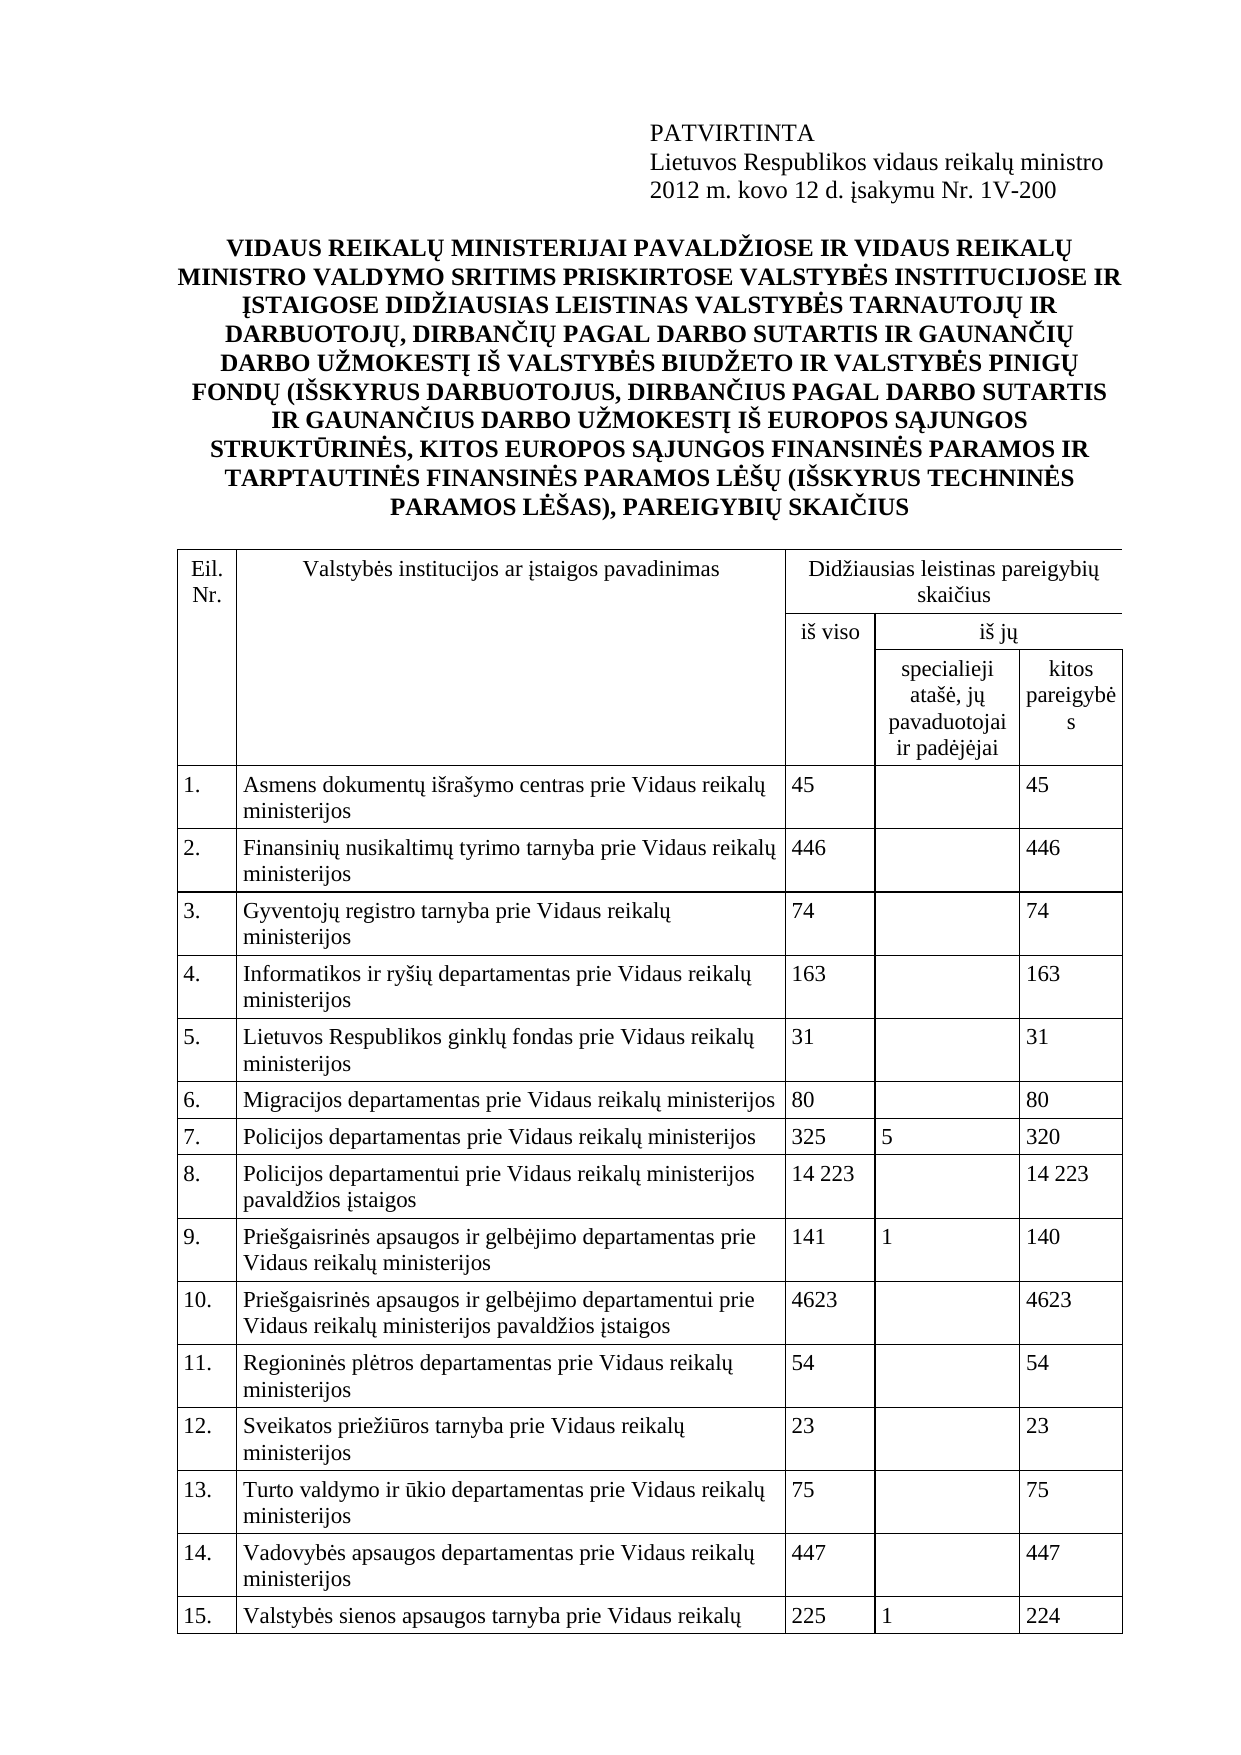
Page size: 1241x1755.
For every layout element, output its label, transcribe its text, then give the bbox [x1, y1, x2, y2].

table_cell Sveikatos priežiūros tarnyba prie Vidaus reikalų ministerijos [237, 1408, 785, 1470]
table_cell Vadovybės apsaugos departamentas prie Vidaus reikalų ministerijos [237, 1534, 785, 1596]
table_cell [876, 1534, 1019, 1596]
table_cell 14 223 [786, 1155, 874, 1217]
table_cell 140 [1020, 1219, 1122, 1281]
table_cell 325 [786, 1119, 874, 1154]
table_cell 141 [786, 1219, 874, 1281]
table_cell 1. [178, 766, 236, 828]
table_header Didžiausias leistinas pareigybių skaičius [786, 550, 1122, 612]
table_cell 23 [786, 1408, 874, 1470]
table_cell Migracijos departamentas prie Vidaus reikalų ministerijos [237, 1082, 785, 1117]
table_cell 2. [178, 829, 236, 891]
table_cell 80 [1020, 1082, 1122, 1117]
table_cell Policijos departamentui prie Vidaus reikalų ministerijos pavaldžios įstaigos [237, 1155, 785, 1217]
table_cell [876, 829, 1019, 891]
text Lietuvos Respublikos vidaus reikalų ministro [649, 147, 1122, 176]
table_cell specialieji atašė, jų pavaduotojai ir padėjėjai [876, 650, 1019, 765]
table_cell 224 [1020, 1597, 1122, 1633]
table_cell 7. [178, 1119, 236, 1154]
table_header Valstybės institucijos ar įstaigos pavadinimas [237, 550, 785, 765]
table_cell 10. [178, 1282, 236, 1344]
table_cell 8. [178, 1155, 236, 1217]
table_cell 6. [178, 1082, 236, 1117]
table_cell 54 [1020, 1345, 1122, 1407]
table_cell [876, 1155, 1019, 1217]
table_cell kitos pareigybės [1020, 650, 1122, 765]
table_cell Asmens dokumentų išrašymo centras prie Vidaus reikalų ministerijos [237, 766, 785, 828]
table_cell 446 [786, 829, 874, 891]
table_cell 163 [786, 956, 874, 1018]
table_cell 3. [178, 893, 236, 954]
table_cell 14. [178, 1534, 236, 1596]
table_cell 54 [786, 1345, 874, 1407]
table_cell 163 [1020, 956, 1122, 1018]
table_header Eil. Nr. [178, 550, 236, 765]
table_cell Regioninės plėtros departamentas prie Vidaus reikalų ministerijos [237, 1345, 785, 1407]
table_cell 31 [786, 1019, 874, 1081]
text VIDAUS REIKALŲ MINISTERIJAI PAVALDŽIOSE IR vidaus reikalų ministro valdymo sritims priskirtose VALSTYBĖS INSTITUCIJOSE IR ĮSTAIGOSE didžiausias leistinas valstybės tarnautojų ir darbuotojų, dirbančių pagal darbo sutartis ir gaunančių darbo užmokestį iš valstybės biudžeto ir valstybės pinigų fondų (išskyrus darbuotojus, dirbančius pagal darbo sutartis ir gaunančius darbo užmokestį iš Europos Sąjungos struktūrinės, kitos Europos Sąjungos finansinės paramos ir tarptautinės finansinės paramos lėšų (išskyrus techninės paramos lėšas), pareigybių skaičius [177, 233, 1122, 521]
table_cell 15. [178, 1597, 236, 1633]
table_cell Lietuvos Respublikos ginklų fondas prie Vidaus reikalų ministerijos [237, 1019, 785, 1081]
table_cell [876, 1282, 1019, 1344]
table_cell Priešgaisrinės apsaugos ir gelbėjimo departamentui prie Vidaus reikalų ministerijos pavaldžios įstaigos [237, 1282, 785, 1344]
table_cell Priešgaisrinės apsaugos ir gelbėjimo departamentas prie Vidaus reikalų ministerijos [237, 1219, 785, 1281]
table_cell 80 [786, 1082, 874, 1117]
table_cell [876, 1082, 1019, 1117]
table_cell 5. [178, 1019, 236, 1081]
table_cell 4. [178, 956, 236, 1018]
table_cell 45 [1020, 766, 1122, 828]
table_cell 74 [786, 893, 874, 954]
table_cell 75 [786, 1471, 874, 1533]
table_cell [876, 956, 1019, 1018]
table_cell [876, 766, 1019, 828]
table_cell 320 [1020, 1119, 1122, 1154]
table_cell [876, 1471, 1019, 1533]
text 2012 m. kovo 12 d. įsakymu Nr. 1V-200 [649, 176, 1122, 204]
table_cell 1 [876, 1597, 1019, 1633]
table_cell Finansinių nusikaltimų tyrimo tarnyba prie Vidaus reikalų ministerijos [237, 829, 785, 891]
table_cell 23 [1020, 1408, 1122, 1470]
table_cell Gyventojų registro tarnyba prie Vidaus reikalų ministerijos [237, 893, 785, 954]
table_cell iš viso [786, 614, 874, 765]
table_cell 45 [786, 766, 874, 828]
table_cell Valstybės sienos apsaugos tarnyba prie Vidaus reikalų [237, 1597, 785, 1633]
table_cell Turto valdymo ir ūkio departamentas prie Vidaus reikalų ministerijos [237, 1471, 785, 1533]
table_cell 9. [178, 1219, 236, 1281]
table_cell 447 [1020, 1534, 1122, 1596]
table_cell Policijos departamentas prie Vidaus reikalų ministerijos [237, 1119, 785, 1154]
text PATVIRTINTA [649, 118, 1122, 147]
table_cell 447 [786, 1534, 874, 1596]
table_cell 31 [1020, 1019, 1122, 1081]
table_cell Informatikos ir ryšių departamentas prie Vidaus reikalų ministerijos [237, 956, 785, 1018]
table_cell 4623 [786, 1282, 874, 1344]
table_cell 446 [1020, 829, 1122, 891]
table_cell 1 [876, 1219, 1019, 1281]
table_cell 12. [178, 1408, 236, 1470]
table_cell 4623 [1020, 1282, 1122, 1344]
table_cell [876, 1408, 1019, 1470]
table_cell [876, 893, 1019, 954]
table_cell 75 [1020, 1471, 1122, 1533]
table_cell 13. [178, 1471, 236, 1533]
table_cell 74 [1020, 893, 1122, 954]
table_cell 11. [178, 1345, 236, 1407]
table_cell iš jų [876, 614, 1122, 649]
table_cell [876, 1345, 1019, 1407]
table_cell 5 [876, 1119, 1019, 1154]
table_cell [876, 1019, 1019, 1081]
table_cell 14 223 [1020, 1155, 1122, 1217]
table_cell 225 [786, 1597, 874, 1633]
